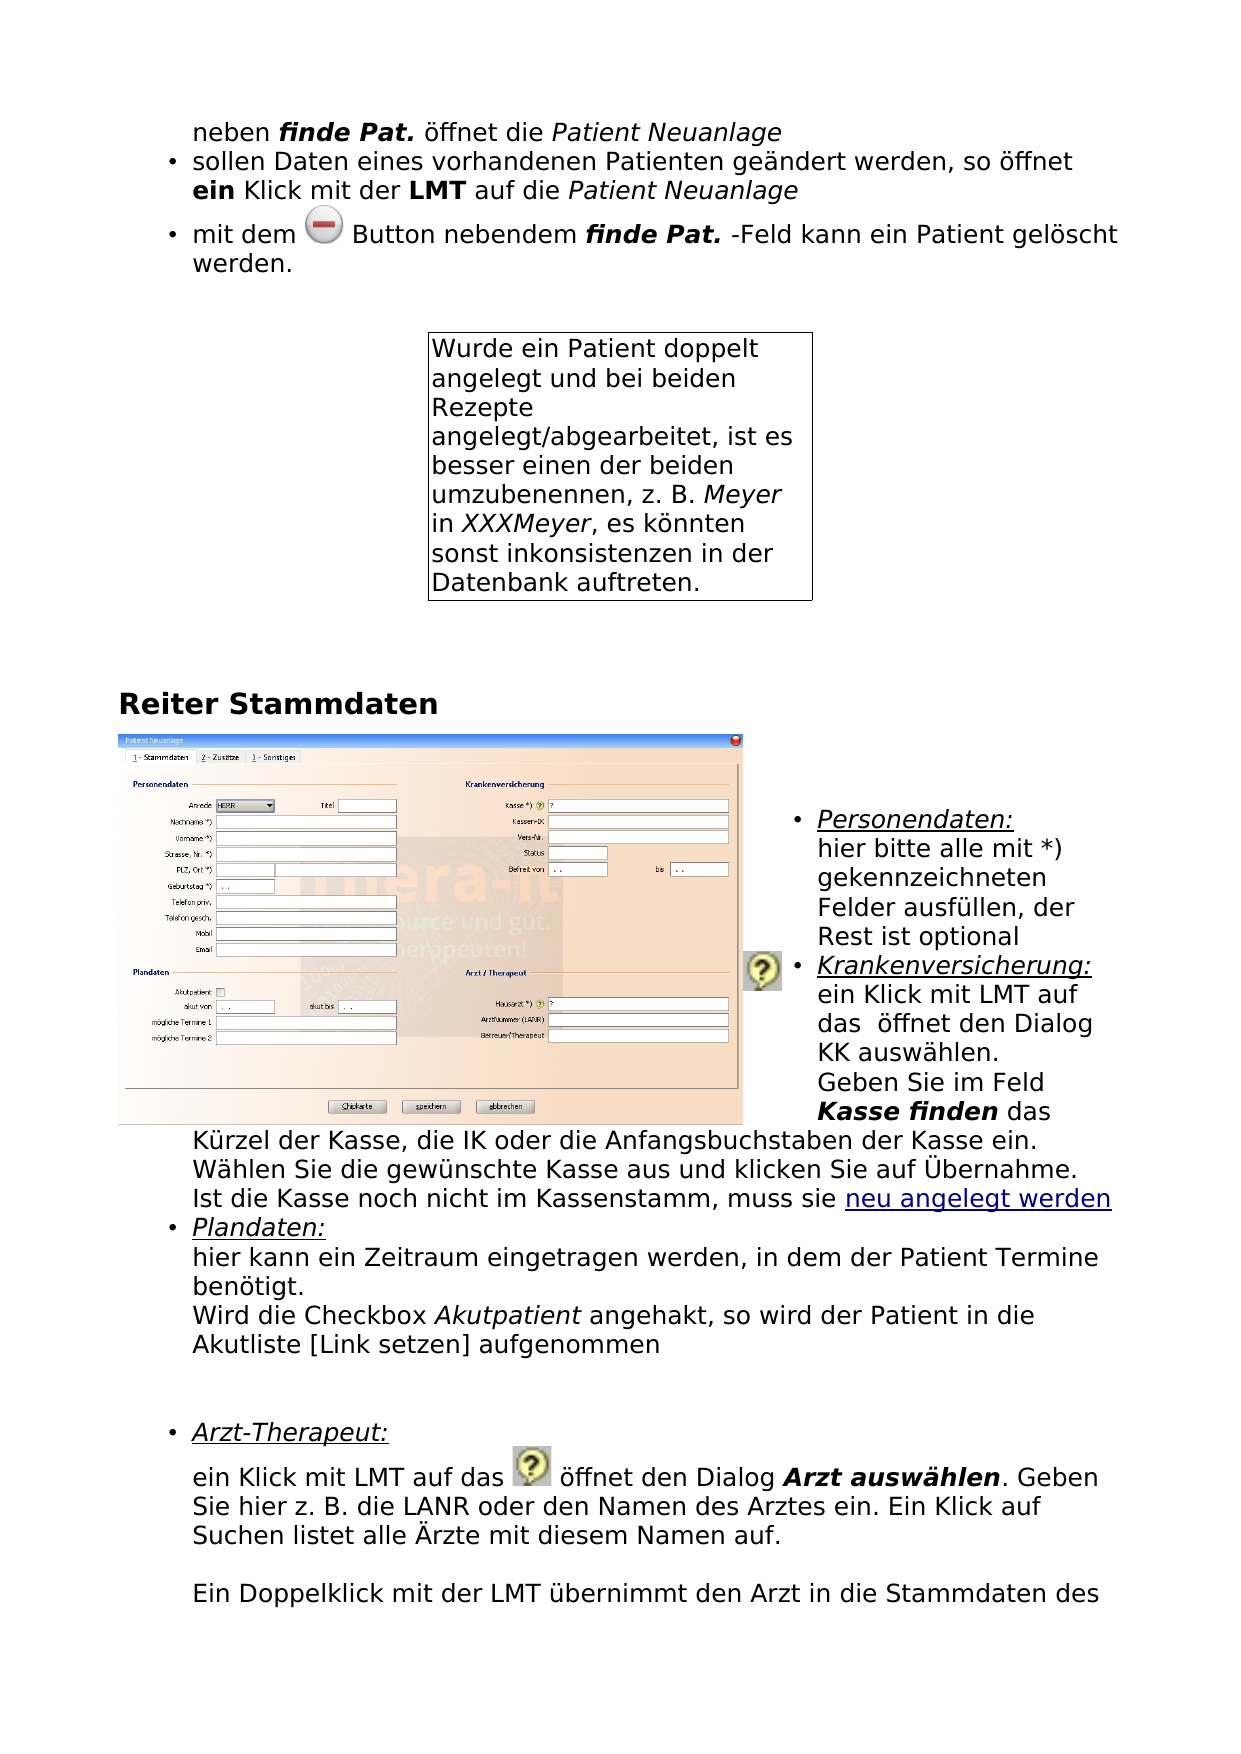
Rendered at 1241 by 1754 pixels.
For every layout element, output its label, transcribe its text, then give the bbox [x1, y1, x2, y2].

list neben finde Pat. öffnet die Patient Neuanlage [177, 118, 1122, 147]
list sollen Daten eines vorhandenen Patienten geändert werden, so öffnet ein Klick mit der LMT auf die Patient Neuanlage [177, 147, 1122, 206]
picture [118, 734, 783, 1125]
list Krankenversicherung: ein Klick mit LMT auf das öffnet den Dialog KK auswählen. Geben Sie im Feld Kasse finden das Kürzel der Kasse, die IK oder die Anfangsbuchstaben der Kasse ein. Wählen Sie die gewünschte Kasse aus und klicken Sie auf Übernahme. Ist die Kasse noch nicht im Kassenstamm, muss sie neu angelegt werden [177, 951, 1122, 1213]
list Personendaten: hier bitte alle mit *) gekennzeichneten Felder ausfüllen, der Rest ist optional [744, 805, 1122, 951]
list Plandaten: hier kann ein Zeitraum eingetragen werden, in dem der Patient Termine benötigt. Wird die Checkbox Akutpatient angehakt, so wird der Patient in die Akutliste [Link setzen] aufgenommen [177, 1213, 1122, 1418]
subtitle Reiter Stammdaten [118, 688, 1122, 722]
picture [512, 1446, 552, 1486]
list Arzt-Therapeut: ein Klick mit LMT auf das öffnet den Dialog Arzt auswählen. Geben Sie hier z. B. die LANR oder den Namen des Arztes ein. Ein Klick auf Suchen listet alle Ärzte mit diesem Namen auf. Ein Doppelklick mit der LMT übernimmt den Arzt in die Stammdaten des [177, 1418, 1122, 1608]
picture [304, 205, 344, 244]
table_header Wurde ein Patient doppelt angelegt und bei beiden Rezepte angelegt/abgearbeitet, ist es besser einen der beiden umzubenennen, z. B. Meyer in XXXMeyer, es könnten sonst inkonsistenzen in der Datenbank auftreten. [429, 333, 812, 600]
list mit dem Button nebendem finde Pat. -Feld kann ein Patient gelöscht werden. [177, 206, 1122, 278]
